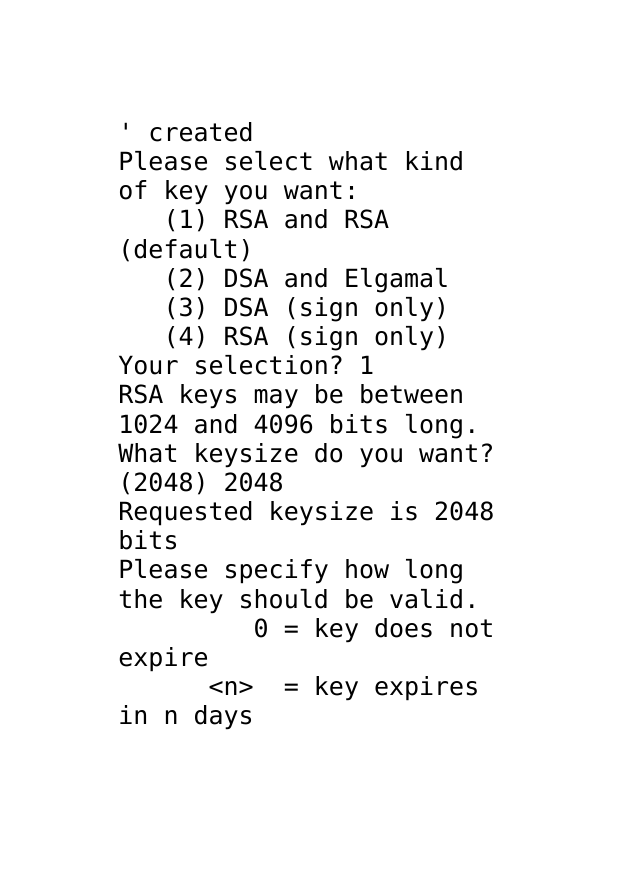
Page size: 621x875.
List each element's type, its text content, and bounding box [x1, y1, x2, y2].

text ' created Please select what kind of key you want: (1) RSA and RSA (default) (2) DSA and Elgamal (3) DSA (sign only) (4) RSA (sign only) Your selection? 1 RSA keys may be between 1024 and 4096 bits long. What keysize do you want? (2048) 2048 Requested keysize is 2048 bits Please specify how long the key should be valid. 0 = key does not expire <n> = key expires in n days [118, 118, 502, 731]
